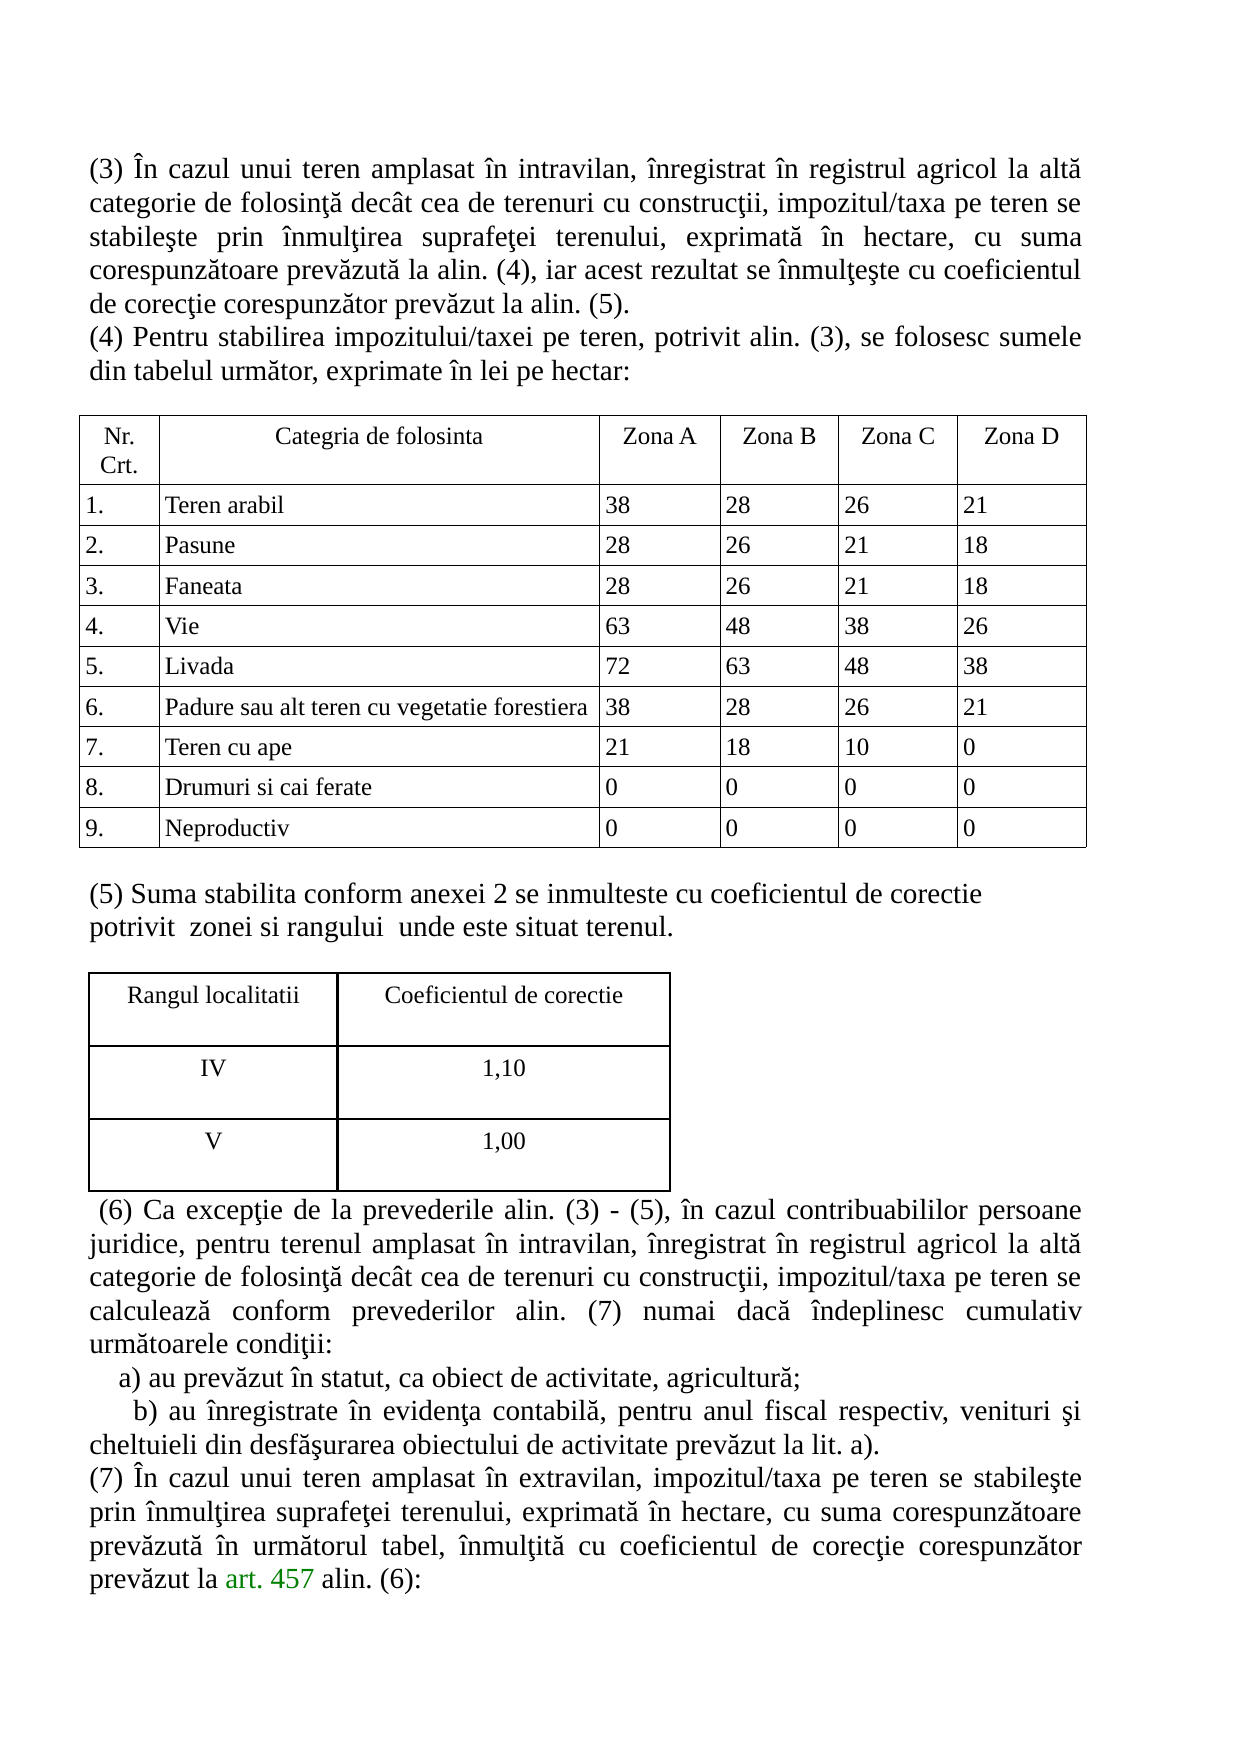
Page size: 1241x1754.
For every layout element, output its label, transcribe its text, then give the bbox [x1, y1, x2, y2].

table_cell 18 [958, 566, 1086, 605]
table_cell 26 [958, 606, 1086, 646]
table_header Coeficientul de corectie [339, 974, 669, 1044]
text a) au prevăzut în statut, ca obiect de activitate, agricultură; [89, 1360, 1083, 1393]
table_cell 8. [80, 767, 159, 807]
table_cell 0 [958, 727, 1086, 766]
table_cell 72 [600, 647, 720, 686]
table_cell 48 [839, 647, 957, 686]
table_cell 10 [839, 727, 957, 766]
table_cell 38 [600, 687, 720, 726]
table_cell 1,00 [339, 1120, 669, 1190]
table_cell 26 [839, 485, 957, 524]
table_cell 63 [721, 647, 838, 686]
table_cell Vie [160, 606, 599, 646]
text b) au înregistrate în evidenţa contabilă, pentru anul fiscal respectiv, venituri şi cheltuieli din desfăşurarea obiectului de activitate prevăzut la lit. a). [89, 1393, 1083, 1461]
table_header Zona A [600, 416, 720, 484]
table_cell Teren cu ape [160, 727, 599, 766]
table_cell 6. [80, 687, 159, 726]
table_cell Pasune [160, 526, 599, 565]
table_cell 21 [600, 727, 720, 766]
table_cell 26 [721, 566, 838, 605]
table_cell 0 [600, 808, 720, 847]
text (3) În cazul unui teren amplasat în intravilan, înregistrat în registrul agricol la altă categorie de folosinţă decât cea de terenuri cu construcţii, impozitul/taxa pe teren se stabileşte prin înmulţirea suprafeţei terenului, exprimată în hectare, cu suma corespunzătoare prevăzută la alin. (4), iar acest rezultat se înmulţeşte cu coeficientul de corecţie corespunzător prevăzut la alin. (5). [89, 152, 1083, 319]
table_cell 0 [600, 767, 720, 807]
table_cell 38 [600, 485, 720, 524]
table_cell 9. [80, 808, 159, 847]
table_cell 21 [839, 566, 957, 605]
table_cell 21 [958, 485, 1086, 524]
text (6) Ca excepţie de la prevederile alin. (3) - (5), în cazul contribuabililor persoane juridice, pentru terenul amplasat în intravilan, înregistrat în registrul agricol la altă categorie de folosinţă decât cea de terenuri cu construcţii, impozitul/taxa pe teren se calculează conform prevederilor alin. (7) numai dacă îndeplinesc cumulativ următoarele condiţii: [89, 1192, 1083, 1360]
table_cell 5. [80, 647, 159, 686]
table_cell 48 [721, 606, 838, 646]
table_cell 0 [721, 767, 838, 807]
table_cell Drumuri si cai ferate [160, 767, 599, 807]
table_cell 28 [600, 566, 720, 605]
table_cell Padure sau alt teren cu vegetatie forestiera [160, 687, 599, 726]
table_cell 26 [721, 526, 838, 565]
table_header Zona C [839, 416, 957, 484]
table_cell 26 [839, 687, 957, 726]
table_cell 7. [80, 727, 159, 766]
table_cell 38 [839, 606, 957, 646]
table_cell 18 [721, 727, 838, 766]
table_cell V [90, 1120, 336, 1190]
table_cell 28 [600, 526, 720, 565]
table_cell Faneata [160, 566, 599, 605]
text (7) În cazul unui teren amplasat în extravilan, impozitul/taxa pe teren se stabileşte prin înmulţirea suprafeţei terenului, exprimată în hectare, cu suma corespunzătoare prevăzută în următorul tabel, înmulţită cu coeficientul de corecţie corespunzător prevăzut la art. 457 alin. (6): [89, 1461, 1083, 1595]
table_cell Teren arabil [160, 485, 599, 524]
table_cell 0 [721, 808, 838, 847]
table_cell 0 [958, 767, 1086, 807]
table_cell 0 [839, 808, 957, 847]
table_cell 4. [80, 606, 159, 646]
table_cell 21 [839, 526, 957, 565]
table_cell 0 [839, 767, 957, 807]
text (4) Pentru stabilirea impozitului/taxei pe teren, potrivit alin. (3), se folosesc sumele din tabelul următor, exprimate în lei pe hectar: [89, 319, 1083, 386]
table_cell 38 [958, 647, 1086, 686]
table_cell 18 [958, 526, 1086, 565]
table_cell 21 [958, 687, 1086, 726]
table_cell 28 [721, 485, 838, 524]
table_cell 63 [600, 606, 720, 646]
table_cell 28 [721, 687, 838, 726]
table_header Categria de folosinta [160, 416, 599, 484]
table_cell 1. [80, 485, 159, 524]
table_cell 1,10 [339, 1047, 669, 1117]
table_header Zona D [958, 416, 1086, 484]
table_cell 2. [80, 526, 159, 565]
table_cell Livada [160, 647, 599, 686]
table_header Nr. Crt. [80, 416, 159, 484]
table_cell 0 [958, 808, 1086, 847]
table_cell 3. [80, 566, 159, 605]
text (5) Suma stabilita conform anexei 2 se inmulteste cu coeficientul de corectie potrivit zonei si rangului unde este situat terenul. [89, 876, 1083, 943]
table_cell Neproductiv [160, 808, 599, 847]
table_cell IV [90, 1047, 336, 1117]
table_header Rangul localitatii [90, 974, 336, 1044]
table_header Zona B [721, 416, 838, 484]
